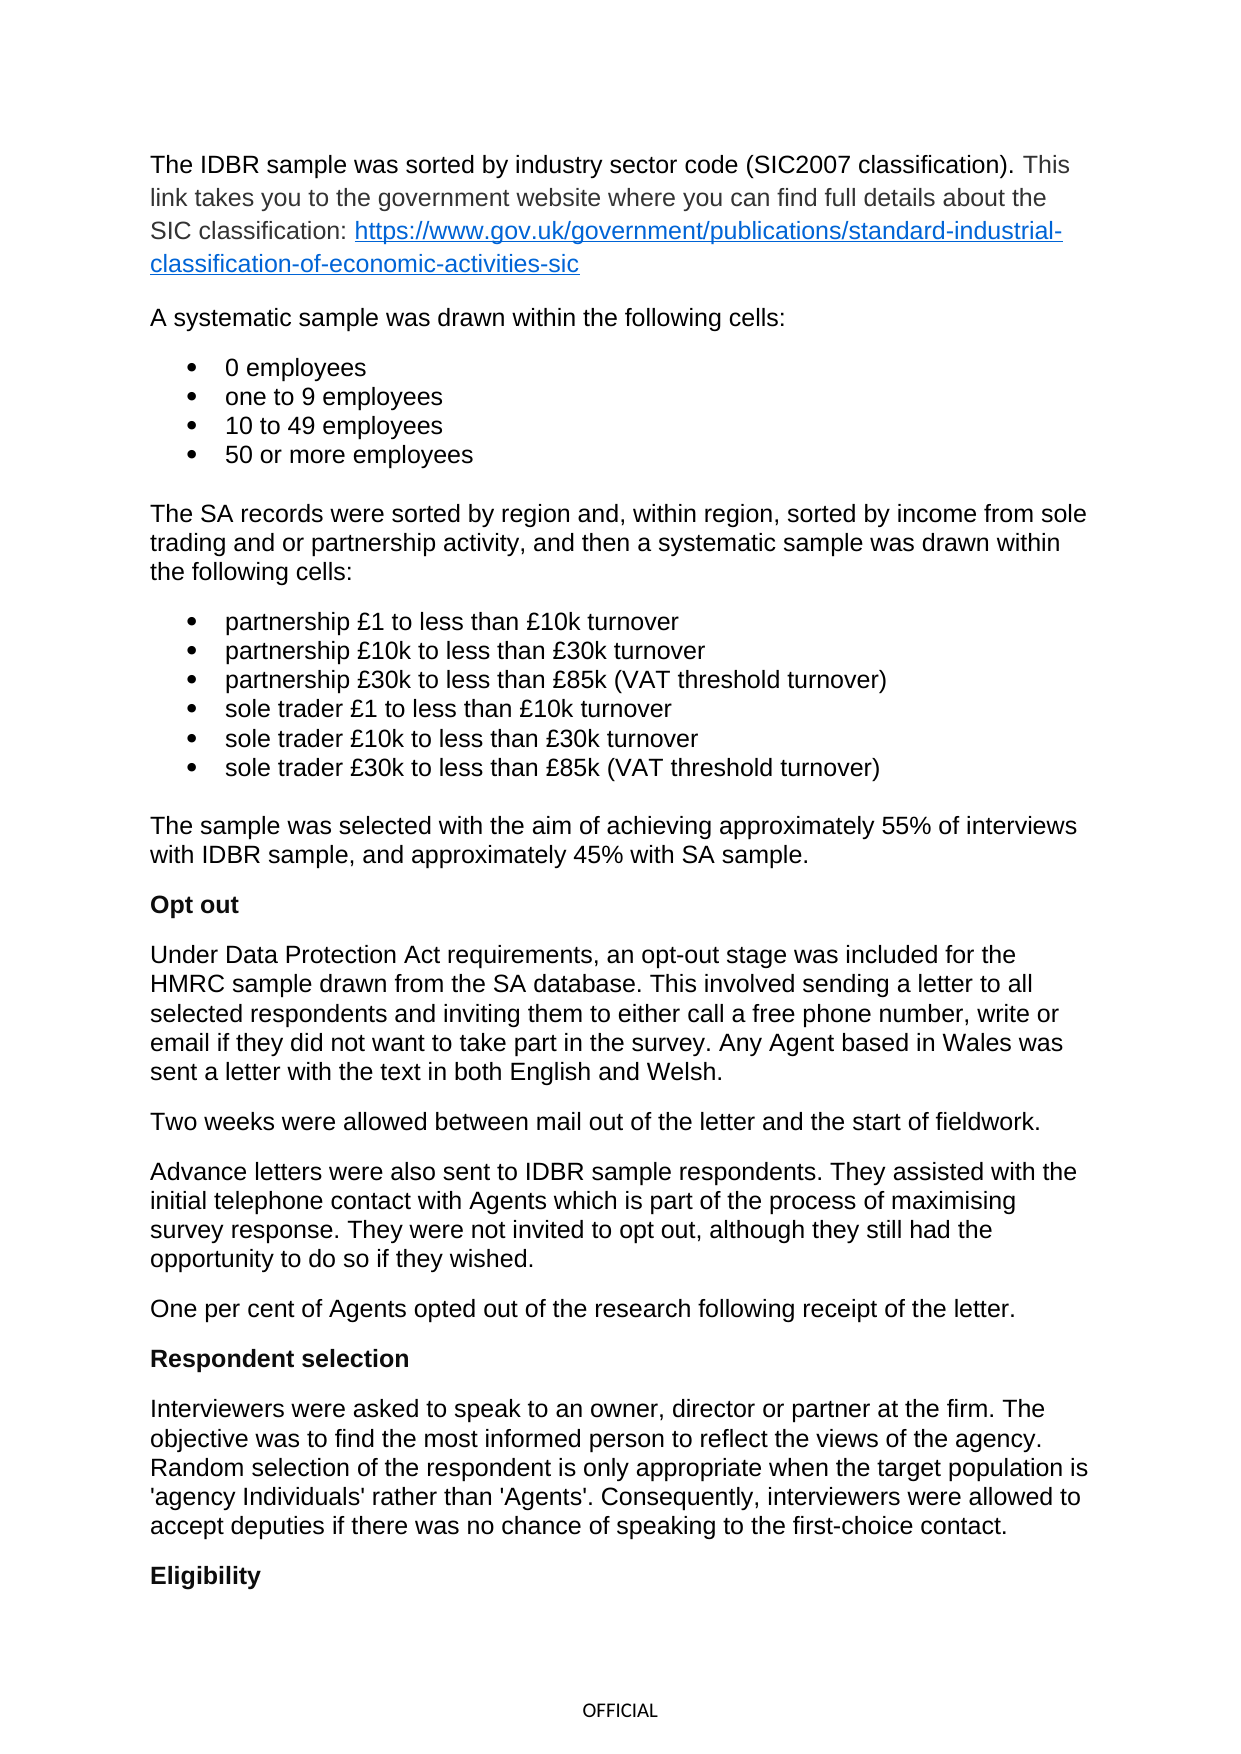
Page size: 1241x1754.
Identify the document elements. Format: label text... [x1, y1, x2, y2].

text Opt out [150, 890, 1090, 919]
text The IDBR sample was sorted by industry sector code (SIC2007 classification). This link takes you to the government website where you can find full details about the SIC classification: https://www.gov.uk/government/publications/standard-industrial-classification-of-economic-activities-sic [150, 150, 1090, 278]
list partnership £30k to less than £85k (VAT threshold turnover) [187, 665, 1090, 694]
list one to 9 employees [187, 382, 1090, 411]
text A systematic sample was drawn within the following cells: [150, 303, 1090, 332]
list partnership £1 to less than £10k turnover [187, 607, 1090, 636]
text Eligibility [150, 1561, 1090, 1590]
text Respondent selection [150, 1344, 1090, 1374]
text Two weeks were allowed between mail out of the letter and the start of fieldwork. [150, 1107, 1090, 1136]
text One per cent of Agents opted out of the research following receipt of the letter. [150, 1294, 1090, 1324]
text Interviewers were asked to speak to an owner, director or partner at the firm. The objective was to find the most informed person to reflect the views of the agency. Random selection of the respondent is only appropriate when the target population is 'agency Individuals' rather than 'Agents'. Consequently, interviewers were allowed to accept deputies if there was no chance of speaking to the first-choice contact. [150, 1394, 1090, 1540]
list 10 to 49 employees [187, 411, 1090, 440]
text Advance letters were also sent to IDBR sample respondents. They assisted with the initial telephone contact with Agents which is part of the process of maximising survey response. They were not invited to opt out, although they still had the opportunity to do so if they wished. [150, 1157, 1090, 1274]
text The SA records were sorted by region and, within region, sorted by income from sole trading and or partnership activity, and then a systematic sample was drawn within the following cells: [150, 499, 1090, 586]
list sole trader £10k to less than £30k turnover [187, 724, 1090, 753]
list sole trader £1 to less than £10k turnover [187, 694, 1090, 724]
list sole trader £30k to less than £85k (VAT threshold turnover) [187, 753, 1090, 782]
list partnership £10k to less than £30k turnover [187, 636, 1090, 665]
text Under Data Protection Act requirements, an opt-out stage was included for the HMRC sample drawn from the SA database. This involved sending a letter to all selected respondents and inviting them to either call a free phone number, write or email if they did not want to take part in the survey. Any Agent based in Wales was sent a letter with the text in both English and Welsh. [150, 940, 1090, 1086]
list 50 or more employees [187, 440, 1090, 469]
list 0 employees [187, 353, 1090, 382]
text The sample was selected with the aim of achieving approximately 55% of interviews with IDBR sample, and approximately 45% with SA sample. [150, 811, 1090, 869]
